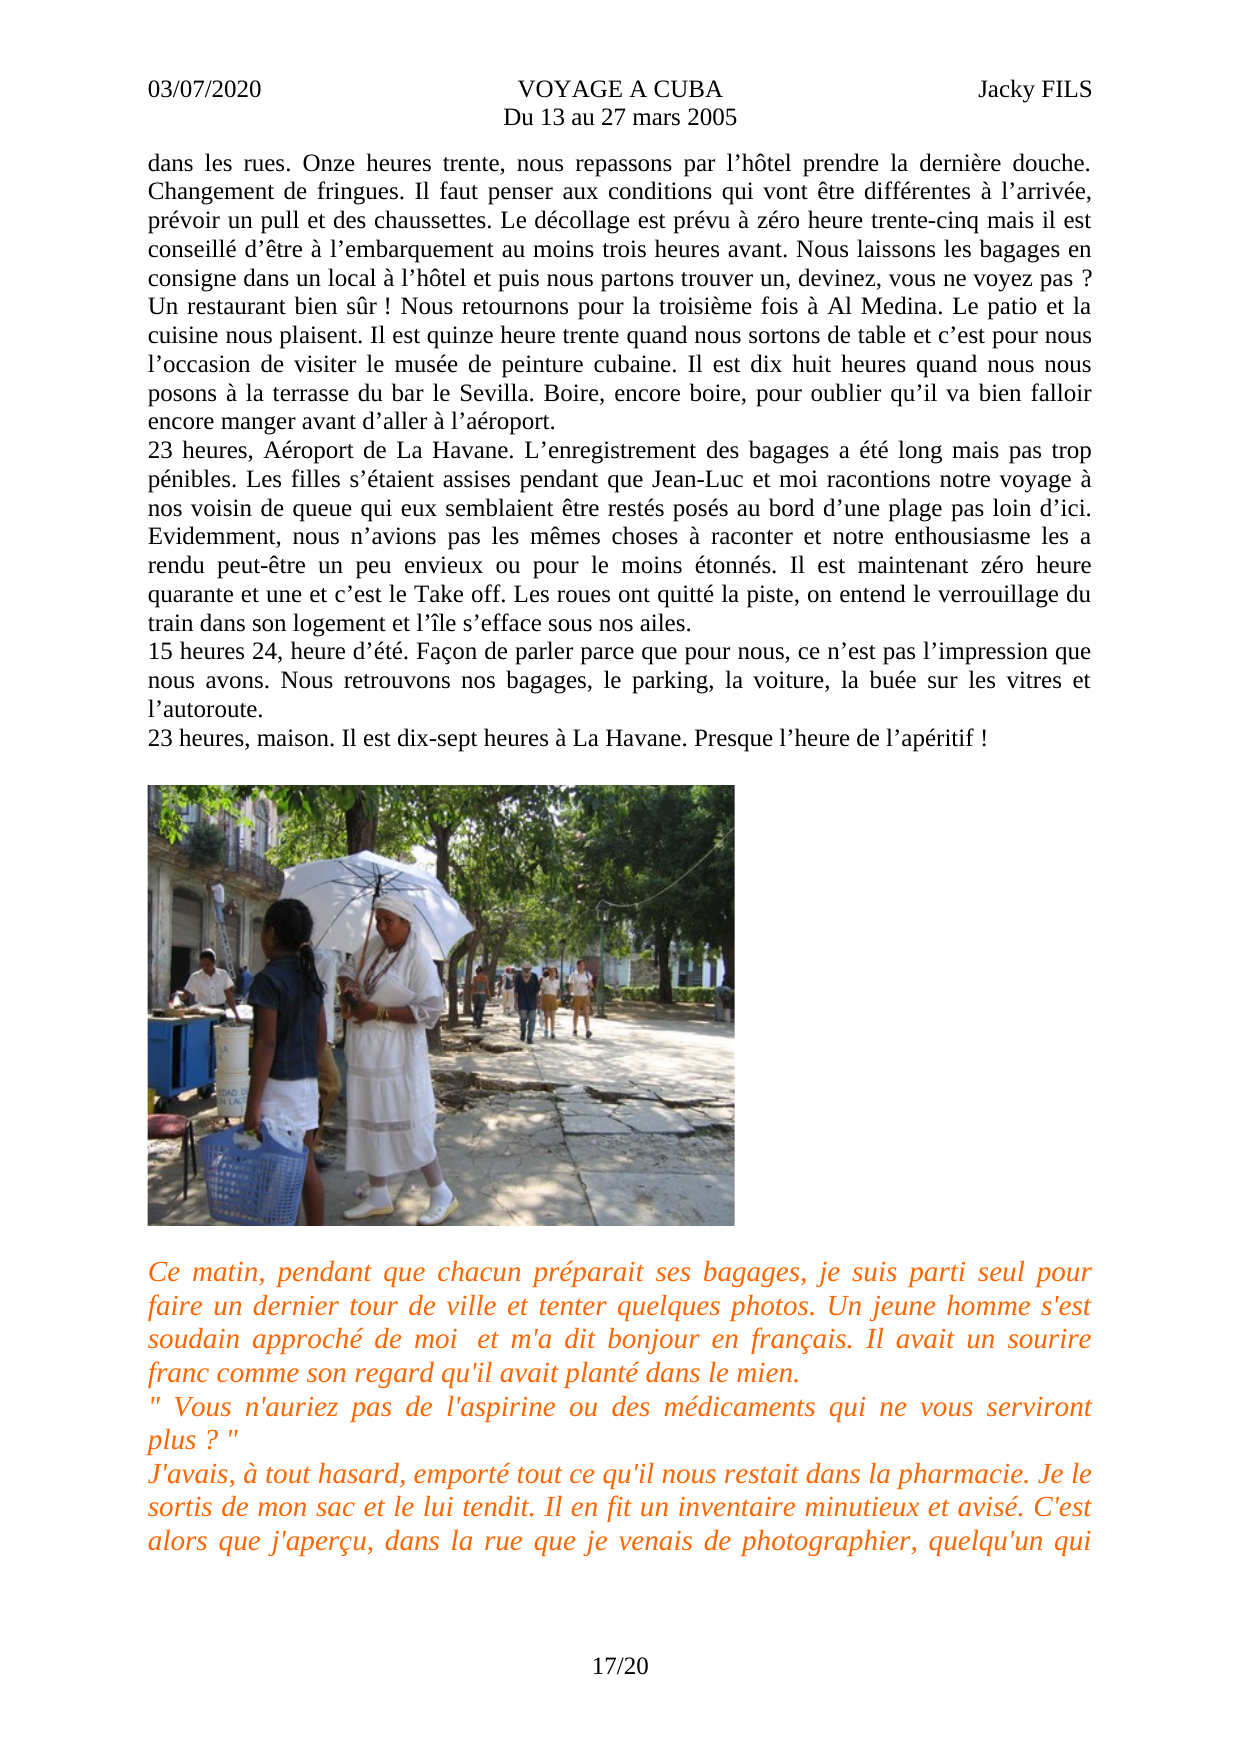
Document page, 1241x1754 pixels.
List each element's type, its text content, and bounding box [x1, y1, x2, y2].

text Ce matin, pendant que chacun préparait ses bagages, je suis parti seul pour faire un dernier tour de ville et tenter quelques photos. Un jeune homme s'est soudain approché de moi et m'a dit bonjour en français. Il avait un sourire franc comme son regard qu'il avait planté dans le mien. [148, 1254, 1093, 1389]
list 23 heures, maison. Il est dix-sept heures à La Havane. Presque l’heure de l’apéritif ! [148, 723, 1093, 751]
text " Vous n'auriez pas de l'aspirine ou des médicaments qui ne vous serviront plus ? " [148, 1389, 1093, 1456]
picture [147, 785, 735, 1226]
list dans les rues. Onze heures trente, nous repassons par l’hôtel prendre la dernière douche. Changement de fringues. Il faut penser aux conditions qui vont être différentes à l’arrivée, prévoir un pull et des chaussettes. Le décollage est prévu à zéro heure trente-cinq mais il est conseillé d’être à l’embarquement au moins trois heures avant. Nous laissons les bagages en consigne dans un local à l’hôtel et puis nous partons trouver un, devinez, vous ne voyez pas ? Un restaurant bien sûr ! Nous retournons pour la troisième fois à Al Medina. Le patio et la cuisine nous plaisent. Il est quinze heure trente quand nous sortons de table et c’est pour nous l’occasion de visiter le musée de peinture cubaine. Il est dix huit heures quand nous nous posons à la terrasse du bar le Sevilla. Boire, encore boire, pour oublier qu’il va bien falloir encore manger avant d’aller à l’aéroport. [148, 148, 1093, 435]
text J'avais, à tout hasard, emporté tout ce qu'il nous restait dans la pharmacie. Je le sortis de mon sac et le lui tendit. Il en fit un inventaire minutieux et avisé. C'est alors que j'aperçu, dans la rue que je venais de photographier, quelqu'un qui [148, 1456, 1093, 1556]
list 23 heures, Aéroport de La Havane. L’enregistrement des bagages a été long mais pas trop pénibles. Les filles s’étaient assises pendant que Jean-Luc et moi racontions notre voyage à nos voisin de queue qui eux semblaient être restés posés au bord d’une plage pas loin d’ici. Evidemment, nous n’avions pas les mêmes choses à raconter et notre enthousiasme les a rendu peut-être un peu envieux ou pour le moins étonnés. Il est maintenant zéro heure quarante et une et c’est le Take off. Les roues ont quitté la piste, on entend le verrouillage du train dans son logement et l’île s’efface sous nos ailes. [148, 435, 1093, 636]
list 15 heures 24, heure d’été. Façon de parler parce que pour nous, ce n’est pas l’impression que nous avons. Nous retrouvons nos bagages, le parking, la voiture, la buée sur les vitres et l’autoroute. [148, 636, 1093, 723]
